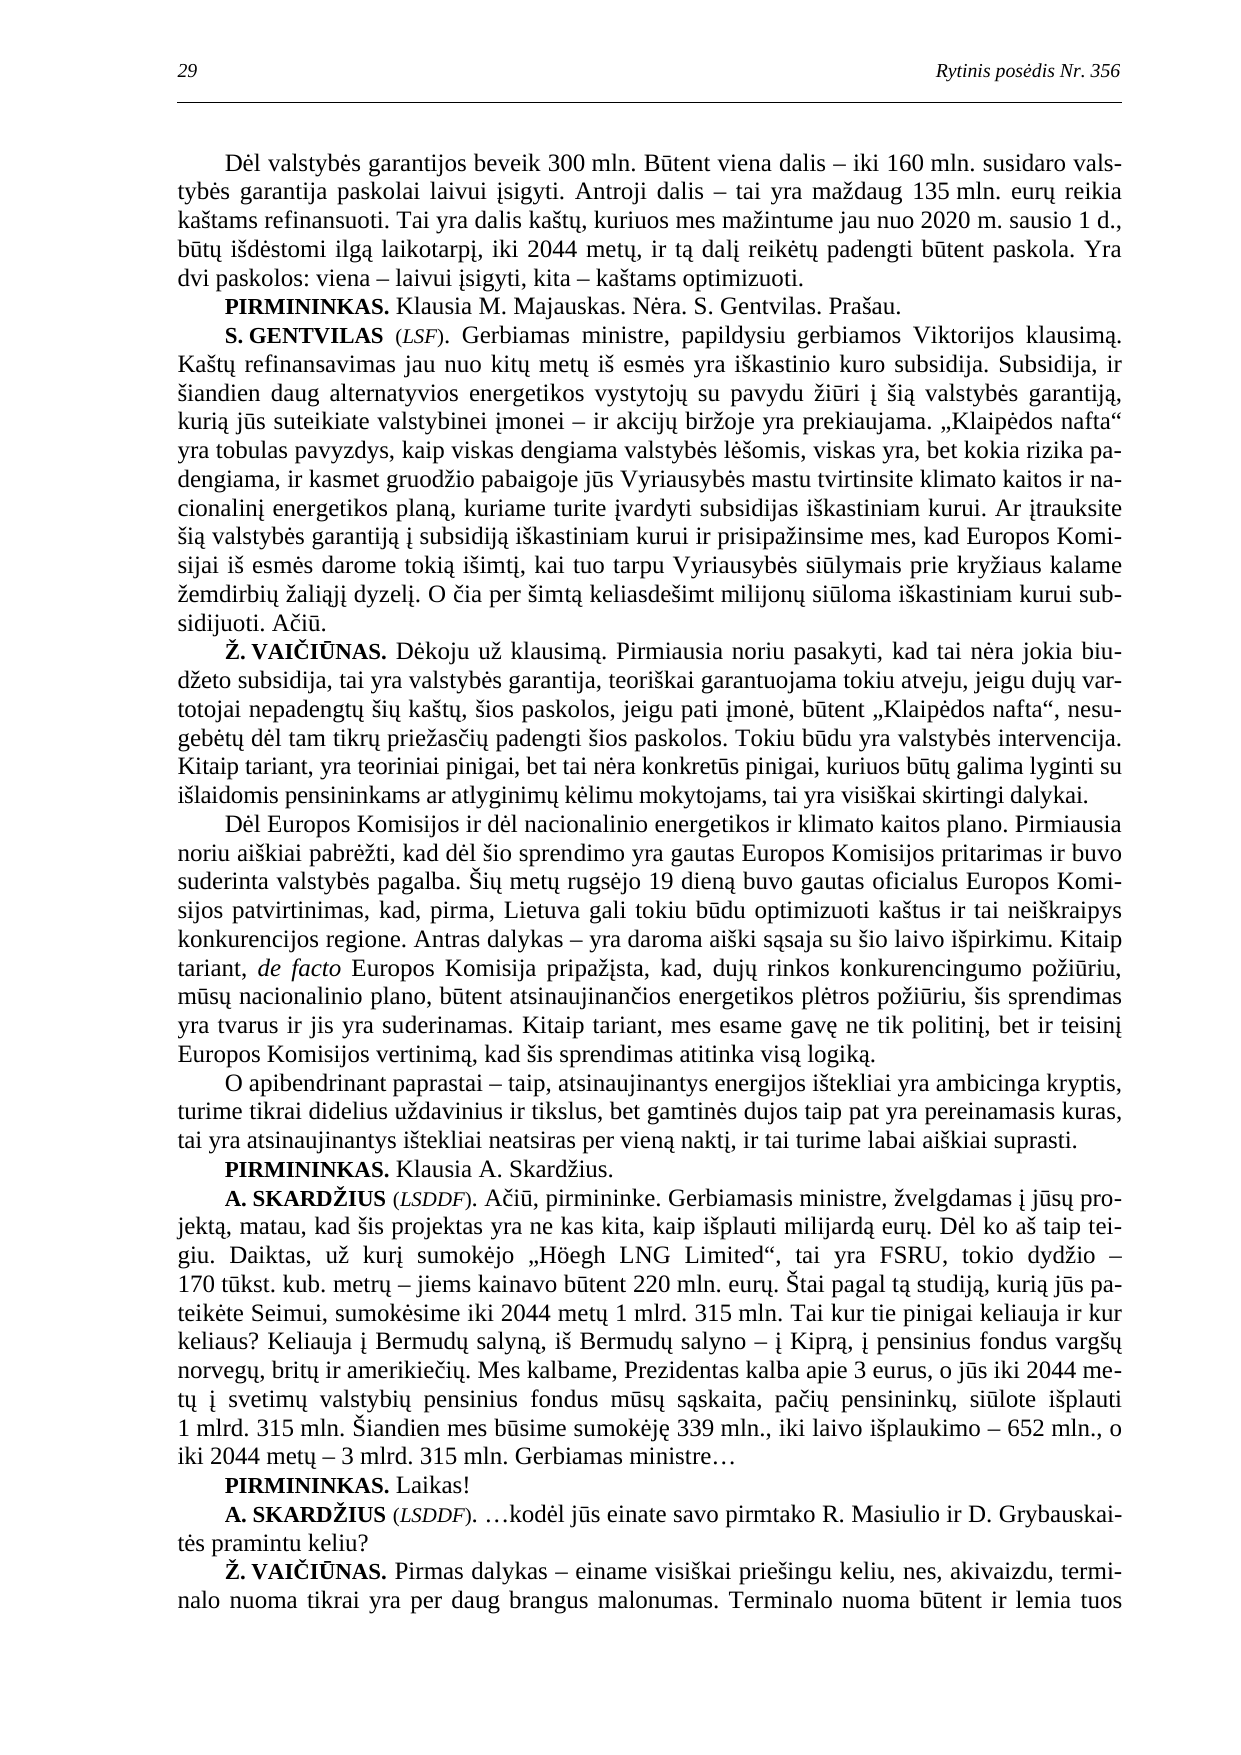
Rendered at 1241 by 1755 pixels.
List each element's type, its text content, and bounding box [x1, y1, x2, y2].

text PIRMININKAS. Klau­sia A. Skar­džius. [177, 1154, 1122, 1183]
text Dėl vals­ty­bės ga­ran­ti­jos be­veik 300 mln. Bū­tent vie­na da­lis – iki 160 mln. su­si­da­ro vals­ty­bės ga­ran­ti­ja pa­sko­lai lai­vui įsi­gy­ti. Ant­ro­ji da­lis – tai yra maž­daug 135 mln. eu­rų rei­kia kaš­tams re­fi­nan­suo­ti. Tai yra da­lis kaš­tų, ku­riuos mes ma­žin­tu­me jau nuo 2020 m. sau­sio 1 d., bū­tų iš­dės­to­mi il­gą lai­ko­tar­pį, iki 2044 me­tų, ir tą da­lį rei­kė­tų pa­deng­ti bū­tent pa­sko­la. Yra dvi pa­sko­los: vie­na – lai­vui įsi­gy­ti, ki­ta – kaš­tams op­ti­mi­zuo­ti. [177, 148, 1122, 291]
text PIRMININKAS. Klau­sia M. Ma­jaus­kas. Nė­ra. S. Gent­vi­las. Pra­šau. [177, 291, 1122, 320]
text PIRMININKAS. Lai­kas! [177, 1470, 1122, 1499]
text S. GENTVILAS (LSF). Ger­bia­mas mi­nist­re, pa­pil­dy­siu ger­bia­mos Vik­to­ri­jos klau­si­mą. Kaš­tų re­fi­nan­sa­vi­mas jau nuo ki­tų me­tų iš es­mės yra iš­kas­ti­nio ku­ro sub­si­di­ja. Sub­si­di­ja, ir šian­dien daug al­ter­na­ty­vios ener­ge­ti­kos vys­ty­tojų su pa­vy­du žiū­ri į šią vals­ty­bės ga­ran­ti­ją, kurią jūs su­tei­kia­te vals­ty­bi­nei įmo­nei – ir ak­ci­jų bir­žo­je yra pre­kiau­ja­ma. „Klai­pė­dos naf­ta“ yra to­bu­las pa­vyz­dys, kaip vis­kas den­gia­ma vals­ty­bės lė­šo­mis, vis­kas yra, bet ko­kia ri­zi­ka pa­den­gia­ma, ir kas­met gruo­džio pa­bai­go­je jūs Vy­riau­sy­bės mas­tu tvir­tin­si­te kli­ma­to kai­tos ir na­cio­na­li­nį ener­ge­ti­kos pla­ną, ku­ria­me tu­ri­te įvar­dy­ti sub­si­di­jas iš­kas­ti­niam ku­rui. Ar įtrauk­si­te šią vals­ty­bės ga­ran­ti­ją į sub­si­di­ją iš­kas­ti­niam ku­rui ir pri­si­pa­žin­si­me mes, kad Eu­ro­pos Ko­mi­si­jai iš es­mės da­ro­me to­kią iš­im­tį, kai tuo tar­pu Vy­riau­sy­bės siū­ly­mais prie kry­žiaus ka­la­me žem­dir­bių ža­li­ą­jį dy­ze­lį. O čia per šim­tą ke­lias­de­šimt milijonų siū­lo­ma iš­kas­ti­niam ku­rui sub­si­di­juo­ti. Ačiū. [177, 320, 1122, 636]
text O api­ben­dri­nant pa­pras­tai – taip, at­si­nau­ji­nan­tys ener­gi­jos iš­tek­liai yra am­bi­cin­ga kryp­tis, tu­ri­me tik­rai di­de­lius už­da­vi­nius ir tiks­lus, bet gam­ti­nės du­jos taip pat yra per­ei­na­ma­sis ku­ras, tai yra at­si­nau­ji­nan­tys iš­tek­liai ne­at­si­ras per vie­ną nak­tį, ir tai tu­ri­me la­bai aiš­kiai su­pras­ti. [177, 1068, 1122, 1154]
text Ž. VAIČIŪNAS. Dė­ko­ju už klau­si­mą. Pir­miau­sia no­riu pa­sa­ky­ti, kad tai nė­ra jo­kia biu­dže­to sub­si­di­ja, tai yra vals­ty­bės ga­ran­ti­ja, te­oriš­kai ga­ran­tuo­ja­ma to­kiu at­ve­ju, jei­gu du­jų var­to­to­jai ne­pa­deng­tų šių kaš­tų, šios pa­sko­los, jei­gu pa­ti įmo­nė, bū­tent „Klai­pė­dos naf­ta“, ne­su­ge­bė­tų dėl tam tik­rų prie­žas­čių pa­deng­ti šios pa­sko­los. To­kiu bū­du yra vals­ty­bės in­ter­ven­ci­ja. Ki­taip ta­riant, yra te­ori­niai pi­ni­gai, bet tai nė­ra kon­kre­tūs pi­ni­gai, ku­riuos bū­tų ga­li­ma ly­gin­ti su iš­lai­do­mis pen­si­nin­kams ar at­ly­gi­ni­mų kė­li­mu mo­ky­to­jams, tai yra vi­siš­kai skir­tin­gi da­ly­kai. [177, 636, 1122, 809]
text Dėl Eu­ro­pos Ko­mi­si­jos ir dėl na­cio­na­li­nio ener­ge­ti­kos ir kli­ma­to kai­tos pla­no. Pir­miau­sia no­riu aiš­kiai pa­brėž­ti, kad dėl šio spren­di­mo yra gau­tas Eu­ro­pos Ko­mi­si­jos pri­ta­ri­mas ir bu­vo su­de­rin­ta vals­ty­bės pa­gal­ba. Šių me­tų rug­sė­jo 19 die­ną bu­vo gau­tas ofi­cia­lus Eu­ro­pos Ko­mi­sijos pa­tvir­ti­ni­mas, kad, pir­ma, Lie­tu­va ga­li to­kiu bū­du op­ti­mi­zuo­ti kaš­tus ir tai ne­iš­krai­pys kon­ku­ren­ci­jos re­gio­ne. Ant­ras da­ly­kas – yra da­ro­ma aiš­ki są­sa­ja su šio lai­vo iš­pir­ki­mu. Ki­taip ta­riant, de fac­to Eu­ro­pos Ko­mi­si­ja pri­pa­žįs­ta, kad, du­jų rin­kos kon­ku­ren­cin­gu­mo po­žiū­riu, mū­sų na­cio­na­li­nio pla­no, bū­tent at­si­nau­ji­nan­čios ener­ge­ti­kos plėt­ros po­žiū­riu, šis spren­di­mas yra tva­rus ir jis yra su­de­ri­na­mas. Ki­taip ta­riant, mes esa­me ga­vę ne tik po­li­ti­nį, bet ir tei­si­nį Eu­ro­pos Ko­mi­si­jos ver­ti­ni­mą, kad šis spren­di­mas ati­tin­ka vi­są lo­gi­ką. [177, 809, 1122, 1068]
text A. SKARDŽIUS (LSDDF). Ačiū, pir­mi­nin­ke. Ger­bia­ma­sis mi­nist­re, žvelg­da­mas į jū­sų pro­jek­tą, ma­tau, kad šis pro­jek­tas yra ne kas ki­ta, kaip iš­plau­ti mi­li­jar­dą eu­rų. Dėl ko aš taip tei­giu. Daik­tas, už ku­rį su­mo­kė­jo „Höegh LNG Li­mi­ted“, tai yra FSRU, to­kio dy­džio – 170 tūkst. ku­b. met­rų – jiems kai­na­vo bū­tent 220 mln. eu­rų. Štai pa­gal tą stu­di­ją, ku­rią jūs pa­tei­kė­te Sei­mui, su­mo­kė­si­me iki 2044 me­tų 1 mlrd. 315 mln. Tai kur tie pi­ni­gai ke­liau­ja ir kur ke­liaus? Ke­liau­ja į Ber­mu­dų sa­ly­ną, iš Ber­mu­dų sa­ly­no – į Kip­rą, į pen­si­nius fon­dus varg­šų nor­ve­gų, bri­tų ir ame­ri­kie­čių. Mes kal­ba­me, Pre­zi­den­tas kal­ba apie 3 eu­rus, o jūs iki 2044 me­tų į sve­ti­mų vals­ty­bių pen­si­nius fon­dus mū­sų są­skai­ta, pa­čių pen­si­nin­kų, siū­lo­te iš­plau­ti 1 mlrd. 315 mln. Šian­dien mes bū­si­me su­mo­kė­ję 339 mln., iki lai­vo iš­plau­ki­mo – 652 mln., o iki 2044 me­tų – 3 mlrd. 315 mln. Ger­bia­mas mi­nist­re… [177, 1183, 1122, 1470]
text Ž. VAIČIŪNAS. Pir­mas da­ly­kas – ei­na­me vi­siš­kai prie­šin­gu ke­liu, nes, aki­vaiz­du, ter­mi­na­lo nu­oma tik­rai yra per daug bran­gus ma­lo­nu­mas. Ter­mi­na­lo nu­oma bū­tent ir le­mia tuos [177, 1556, 1122, 1614]
text A. SKARDŽIUS (LSDDF). …ko­dėl jūs ei­na­te sa­vo pirm­ta­ko R. Ma­siu­lio ir D. Gry­baus­kai­tės pra­min­tu ke­liu? [177, 1499, 1122, 1556]
